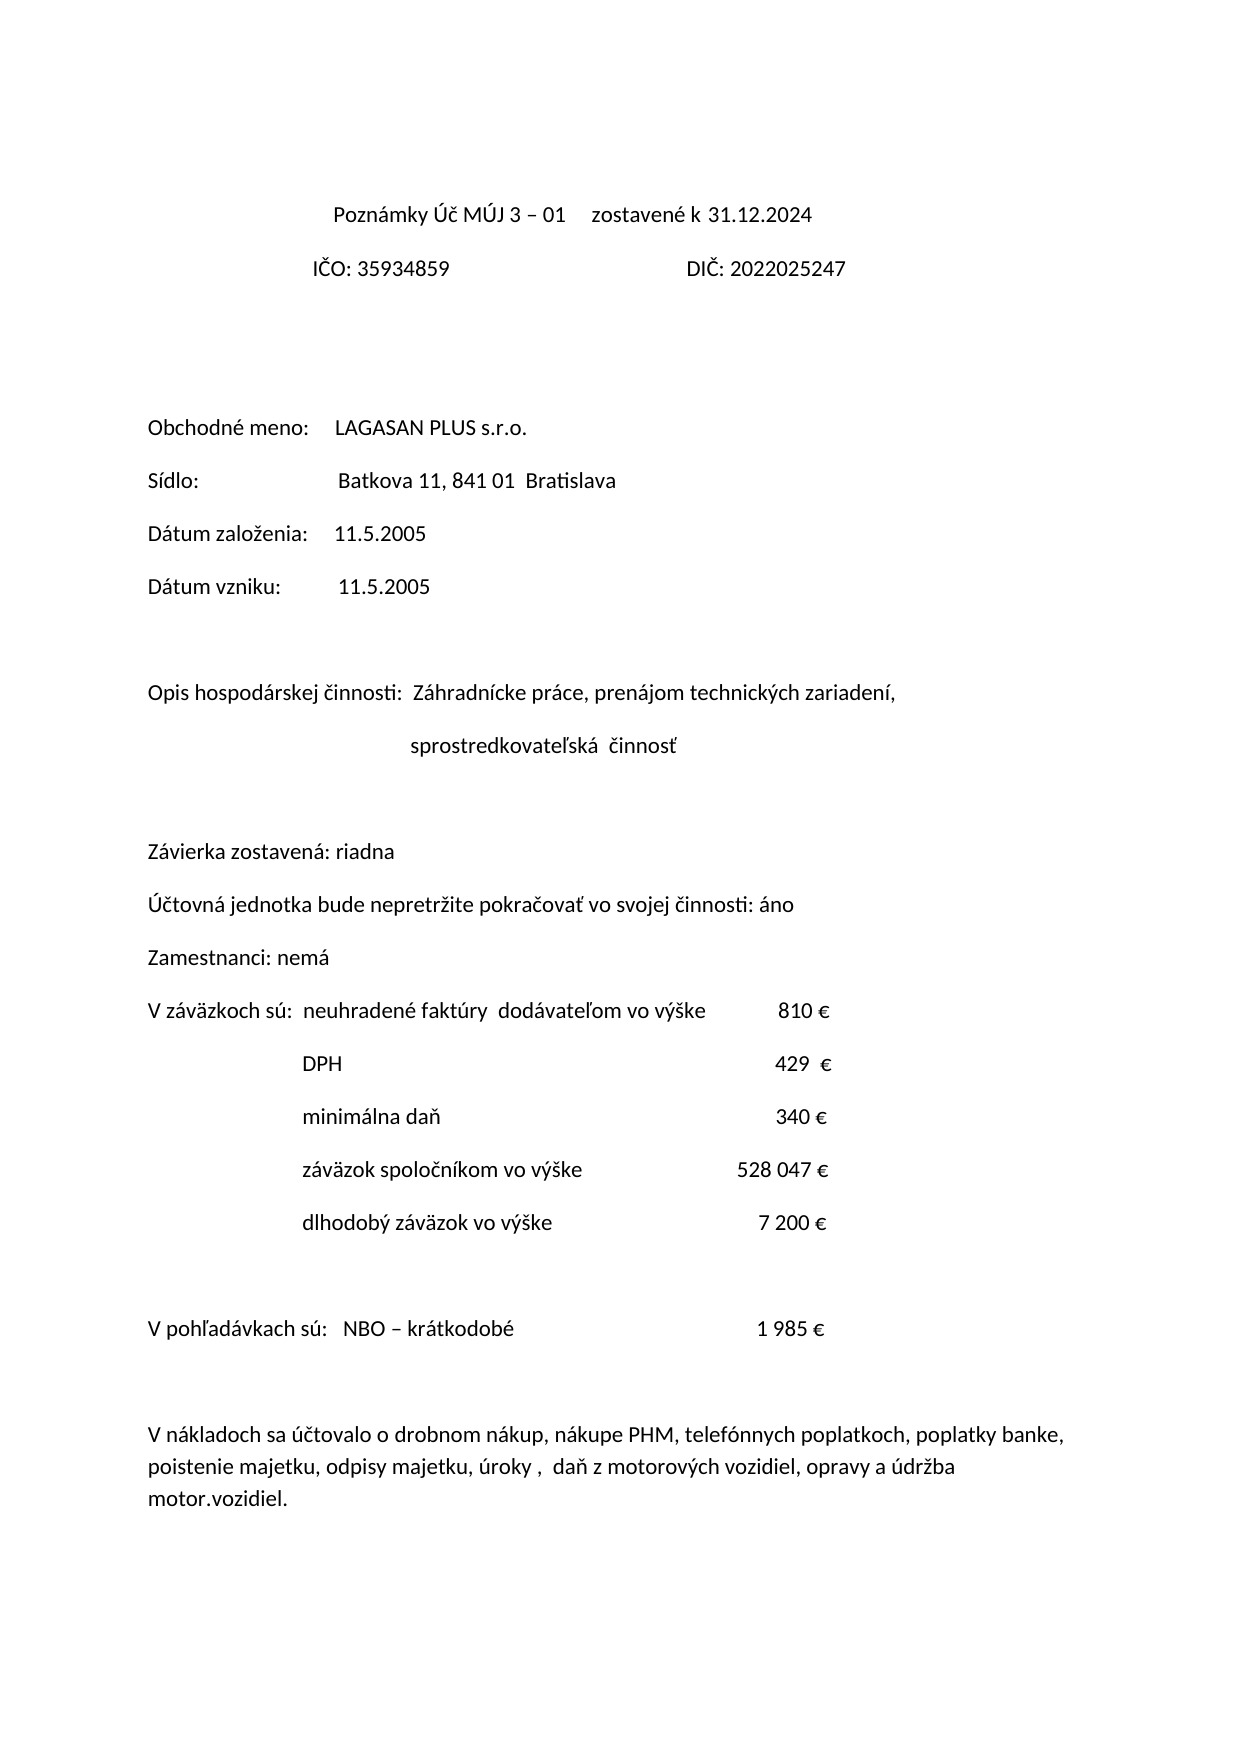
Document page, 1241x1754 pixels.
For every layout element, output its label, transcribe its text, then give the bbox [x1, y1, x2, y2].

text Zamestnanci: nemá [148, 943, 1093, 971]
text dlhodobý záväzok vo výške 7 200 € [148, 1208, 1093, 1236]
text Opis hospodárskej činnosti: Záhradnícke práce, prenájom technických zariadení, [148, 678, 1093, 706]
text V záväzkoch sú: neuhradené faktúry dodávateľom vo výške 810 € [148, 996, 1093, 1024]
text Obchodné meno: LAGASAN PLUS s.r.o. [148, 413, 1093, 441]
text IČO: 35934859 DIČ: 2022025247 [148, 254, 1093, 282]
text Dátum založenia: 11.5.2005 [148, 519, 1093, 547]
text záväzok spoločníkom vo výške 528 047 € [148, 1155, 1093, 1183]
text Sídlo: Batkova 11, 841 01 Bratislava [148, 466, 1093, 494]
text Poznámky Úč MÚJ 3 – 01 zostavené k 31.12.2024 [148, 201, 1093, 229]
text sprostredkovateľská činnosť [148, 731, 1093, 759]
text Závierka zostavená: riadna [148, 837, 1093, 865]
text V nákladoch sa účtovalo o drobnom nákup, nákupe PHM, telefónnych poplatkoch, poplatky banke, poistenie majetku, odpisy majetku, úroky , daň z motorových vozidiel, opravy a údržba motor.vozidiel. [148, 1420, 1093, 1512]
text minimálna daň 340 € [148, 1102, 1093, 1130]
text Dátum vzniku: 11.5.2005 [148, 572, 1093, 600]
text Účtovná jednotka bude nepretržite pokračovať vo svojej činnosti: áno [148, 890, 1093, 918]
text V pohľadávkach sú: NBO – krátkodobé 1 985 € [148, 1314, 1093, 1342]
text DPH 429 € [148, 1049, 1093, 1077]
